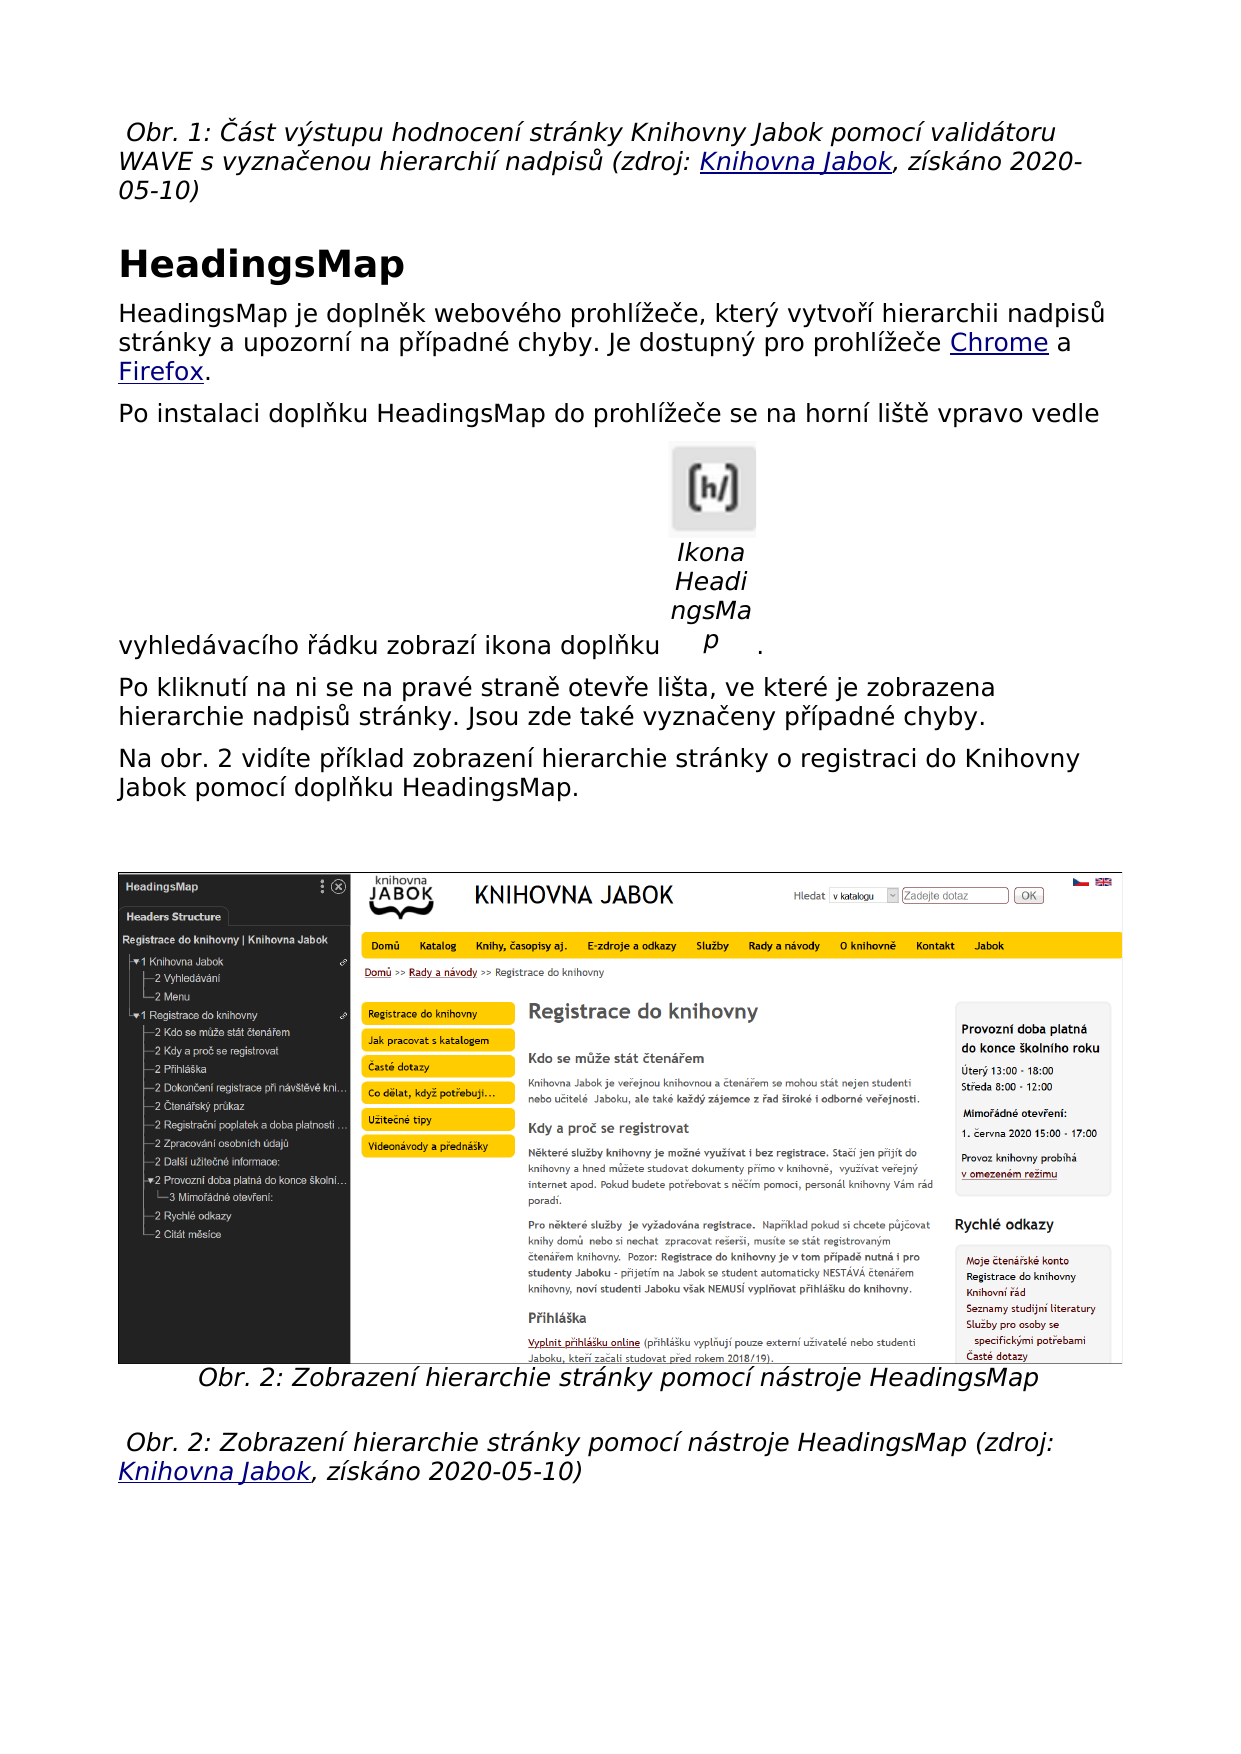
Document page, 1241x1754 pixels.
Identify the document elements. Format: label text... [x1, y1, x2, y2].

text Po kliknutí na ni se na pravé straně otevře lišta, ve které je zobrazena hierarchie nadpisů stránky. Jsou zde také vyznačeny případné chyby. [118, 673, 1122, 731]
text Obr. 1: Část výstupu hodnocení stránky Knihovny Jabok pomocí validátoru WAVE s vyznačenou hierarchií nadpisů (zdroj: Knihovna Jabok, získáno 2020-05-10) [118, 118, 1122, 206]
text Na obr. 2 vidíte příklad zobrazení hierarchie stránky o registraci do Knihovny Jabok pomocí doplňku HeadingsMap. [118, 744, 1122, 872]
text Obr. 2: Zobrazení hierarchie stránky pomocí nástroje HeadingsMap (zdroj: Knihovna Jabok, získáno 2020-05-10) [118, 1393, 1122, 1486]
picture [118, 872, 1123, 1364]
text Obr. 2: Zobrazení hierarchie stránky pomocí nástroje HeadingsMap [118, 1364, 1122, 1393]
picture [668, 441, 757, 538]
text HeadingsMap je doplněk webového prohlížeče, který vytvoří hierarchii nadpisů stránky a upozorní na případné chyby. Je dostupný pro prohlížeče Chrome a Firefox. [118, 299, 1122, 387]
text Ikona HeadingsMap [668, 538, 756, 654]
subtitle HeadingsMap [118, 243, 1122, 287]
text Po instalaci doplňku HeadingsMap do prohlížeče se na horní liště vpravo vedle vyhledávacího řádku zobrazí ikona doplňku . [118, 399, 1122, 660]
